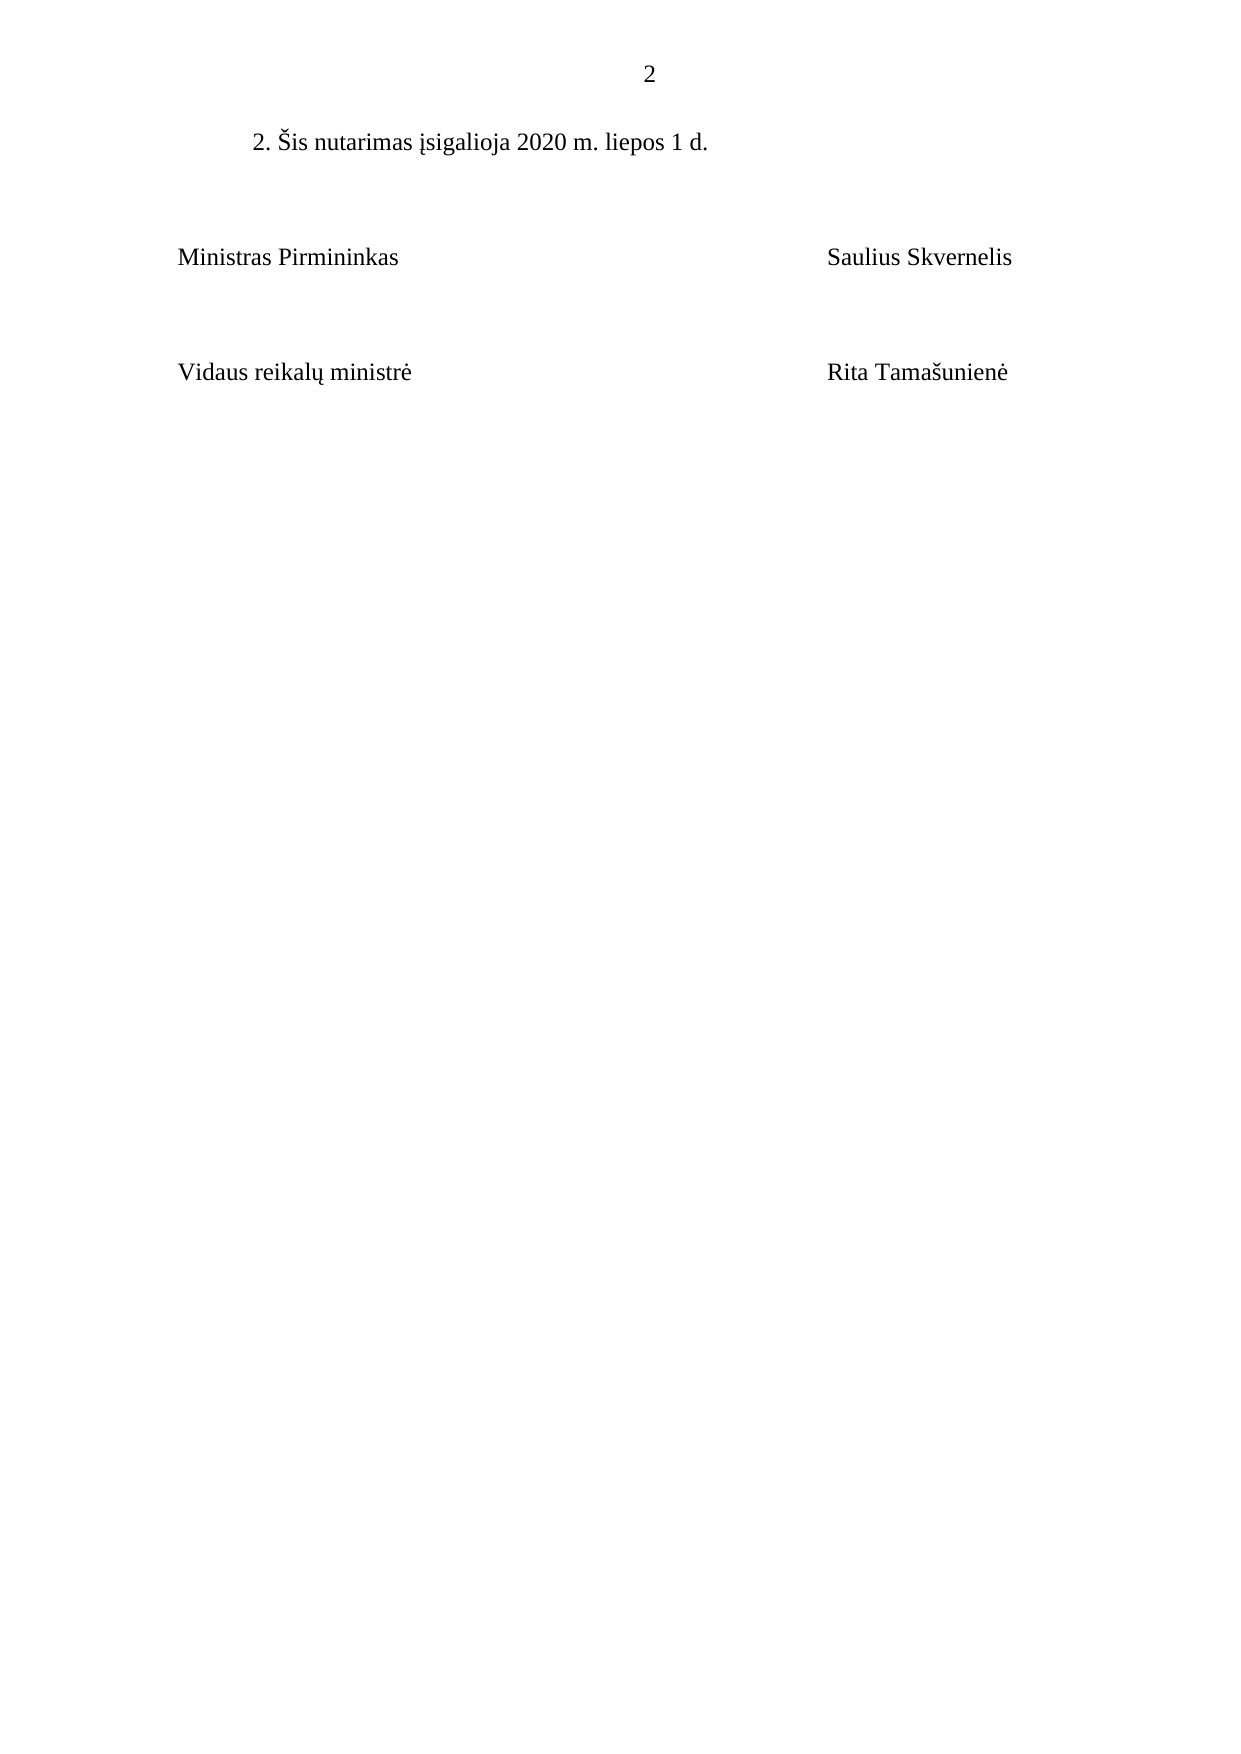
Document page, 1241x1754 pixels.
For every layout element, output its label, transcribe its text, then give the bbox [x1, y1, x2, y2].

text Ministras Pirmininkas Saulius Skvernelis [177, 242, 1122, 271]
text 2. Šis nutarimas įsigalioja 2020 m. liepos 1 d. [177, 118, 1122, 156]
text Vidaus reikalų ministrė Rita Tamašunienė [177, 357, 1122, 386]
